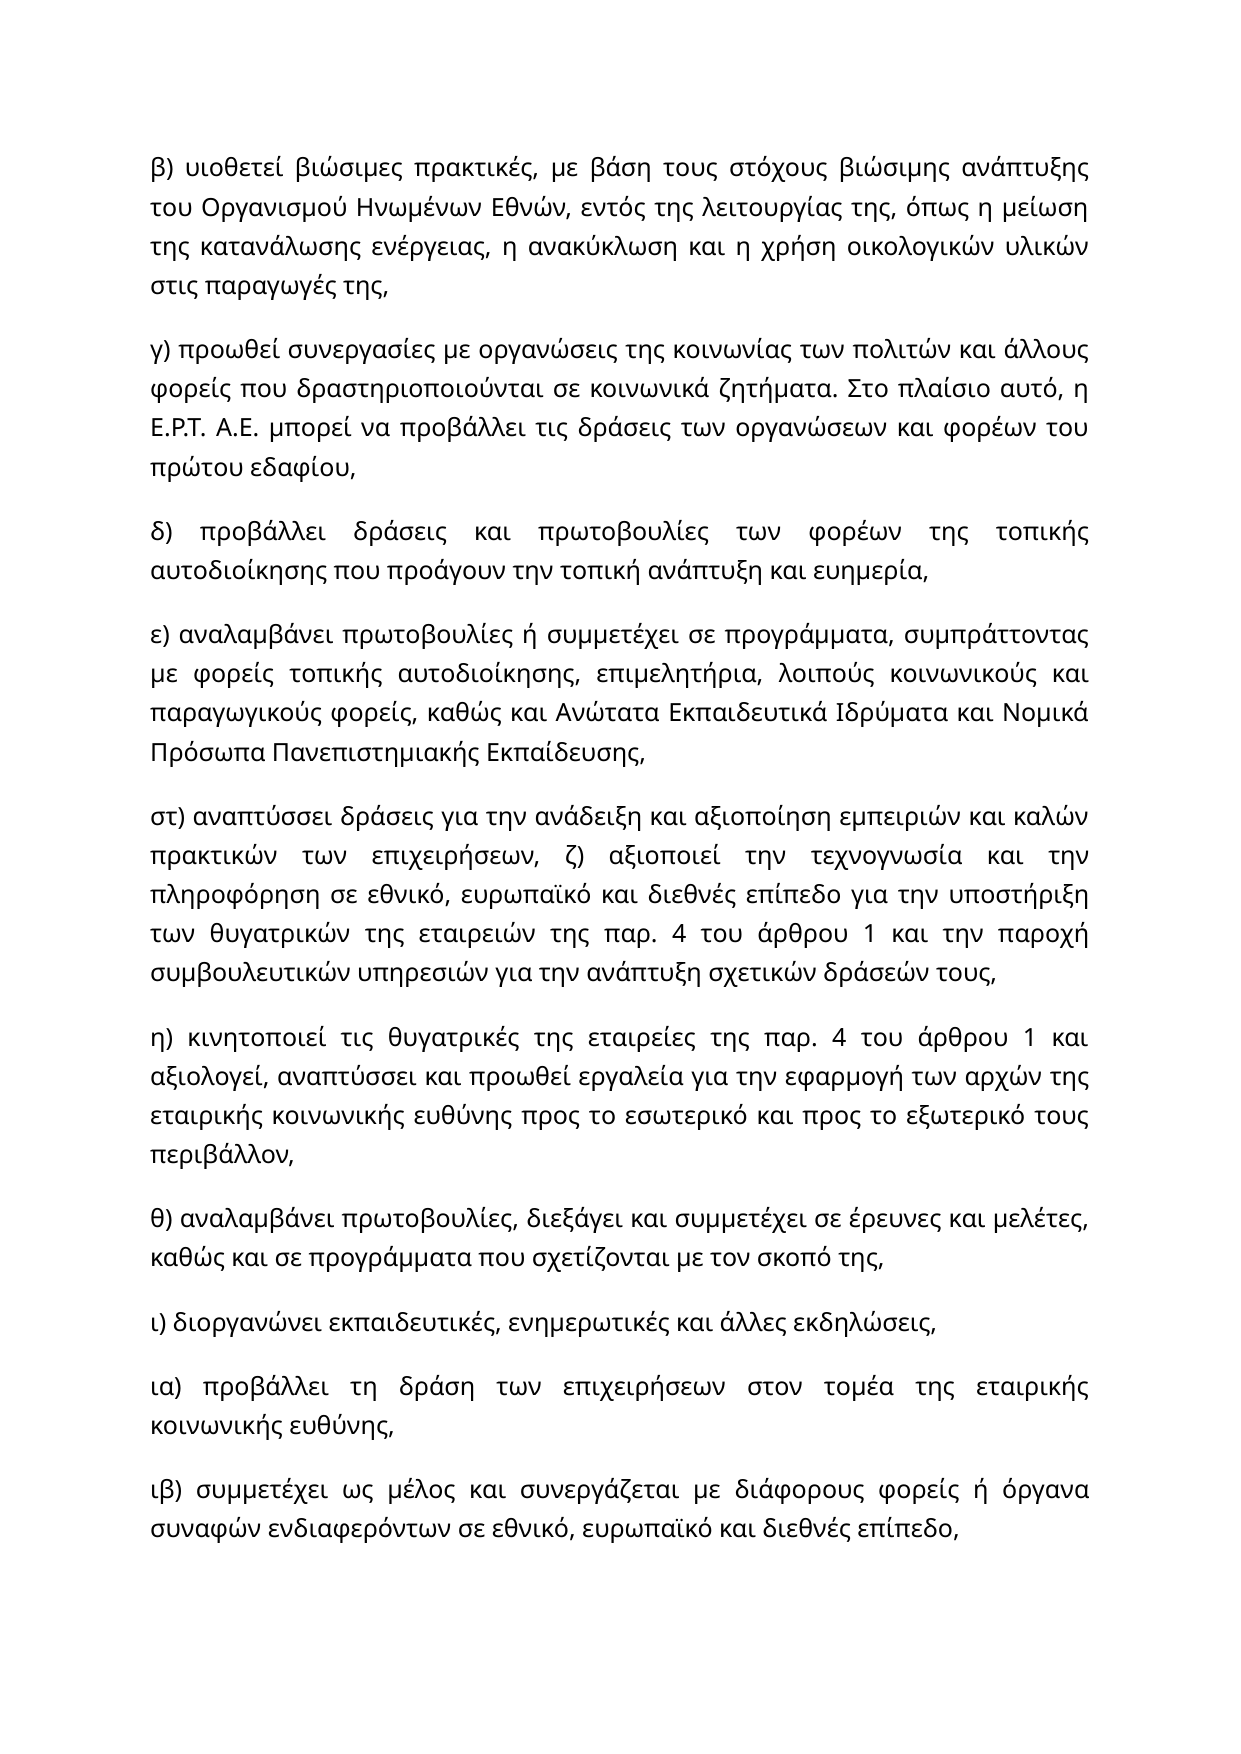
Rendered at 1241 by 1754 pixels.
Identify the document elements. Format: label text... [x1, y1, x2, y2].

text στ) αναπτύσσει δράσεις για την ανάδειξη και αξιοποίηση εμπειριών και καλών πρακτικών των επιχειρήσεων, ζ) αξιοποιεί την τεχνογνωσία και την πληροφόρηση σε εθνικό, ευρωπαϊκό και διεθνές επίπεδο για την υποστήριξη των θυγατρικών της εταιρειών της παρ. 4 του άρθρου 1 και την παροχή συμβουλευτικών υπηρεσιών για την ανάπτυξη σχετικών δράσεών τους, [150, 798, 1090, 989]
text β) υιοθετεί βιώσιμες πρακτικές, με βάση τους στόχους βιώσιμης ανάπτυξης του Οργανισμού Ηνωμένων Εθνών, εντός της λειτουργίας της, όπως η μείωση της κατανάλωσης ενέργειας, η ανακύκλωση και η χρήση οικολογικών υλικών στις παραγωγές της, [150, 150, 1090, 302]
text δ) προβάλλει δράσεις και πρωτοβουλίες των φορέων της τοπικής αυτοδιοίκησης που προάγουν την τοπική ανάπτυξη και ευημερία, [150, 513, 1090, 587]
text ε) αναλαμβάνει πρωτοβουλίες ή συμμετέχει σε προγράμματα, συμπράττοντας με φορείς τοπικής αυτοδιοίκησης, επιμελητήρια, λοιπούς κοινωνικούς και παραγωγικούς φορείς, καθώς και Ανώτατα Εκπαιδευτικά Ιδρύματα και Νομικά Πρόσωπα Πανεπιστημιακής Εκπαίδευσης, [150, 617, 1090, 768]
text γ) προωθεί συνεργασίες με οργανώσεις της κοινωνίας των πολιτών και άλλους φορείς που δραστηριοποιούνται σε κοινωνικά ζητήματα. Στο πλαίσιο αυτό, η Ε.Ρ.Τ. Α.Ε. μπορεί να προβάλλει τις δράσεις των οργανώσεων και φορέων του πρώτου εδαφίου, [150, 332, 1090, 483]
text θ) αναλαμβάνει πρωτοβουλίες, διεξάγει και συμμετέχει σε έρευνες και μελέτες, καθώς και σε προγράμματα που σχετίζονται με τον σκοπό της, [150, 1201, 1090, 1274]
text ιβ) συμμετέχει ως μέλος και συνεργάζεται με διάφορους φορείς ή όργανα συναφών ενδιαφερόντων σε εθνικό, ευρωπαϊκό και διεθνές επίπεδο, [150, 1472, 1090, 1545]
text η) κινητοποιεί τις θυγατρικές της εταιρείες της παρ. 4 του άρθρου 1 και αξιολογεί, αναπτύσσει και προωθεί εργαλεία για την εφαρμογή των αρχών της εταιρικής κοινωνικής ευθύνης προς το εσωτερικό και προς το εξωτερικό τους περιβάλλον, [150, 1019, 1090, 1171]
text ι) διοργανώνει εκπαιδευτικές, ενημερωτικές και άλλες εκδηλώσεις, [150, 1304, 1090, 1338]
text ια) προβάλλει τη δράση των επιχειρήσεων στον τομέα της εταιρικής κοινωνικής ευθύνης, [150, 1368, 1090, 1442]
